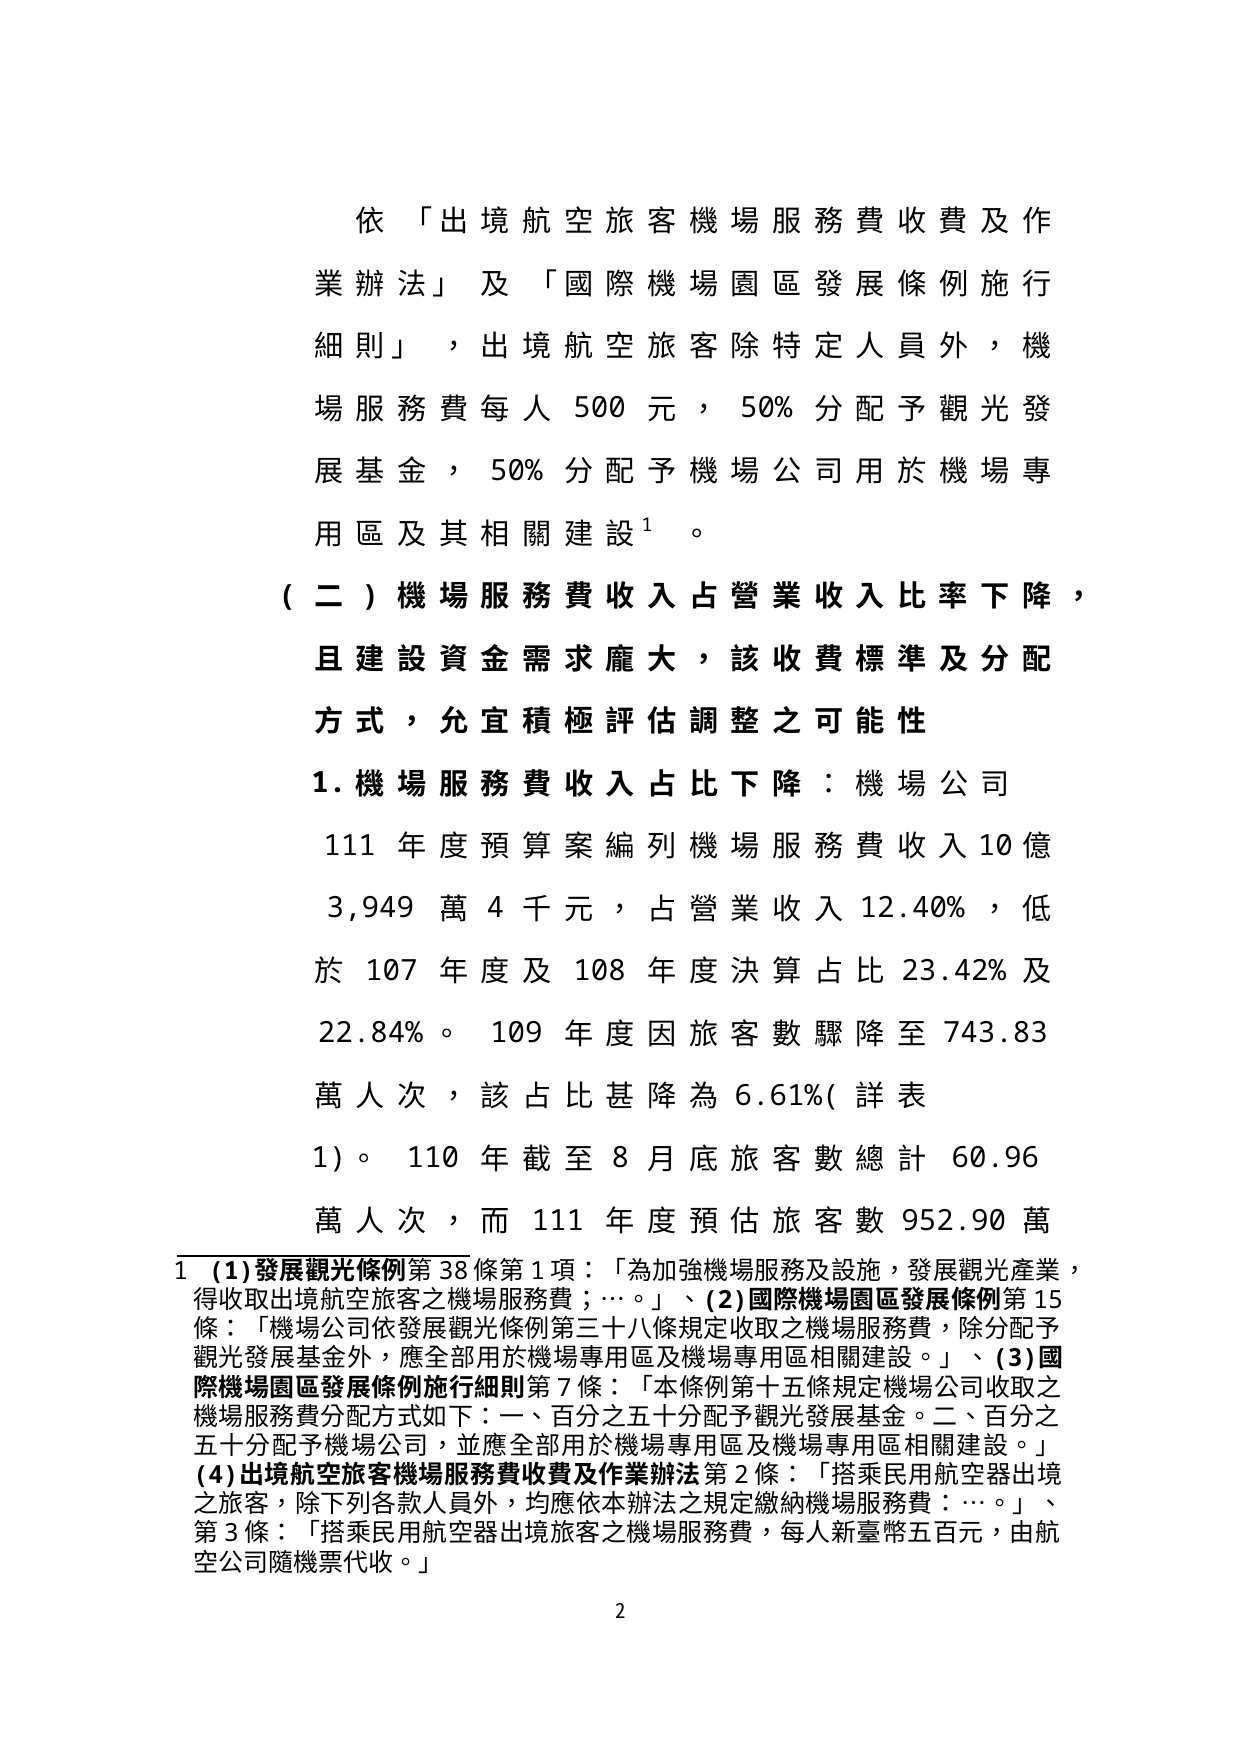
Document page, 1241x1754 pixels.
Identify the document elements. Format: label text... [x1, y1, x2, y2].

text (二)機場服務費收入占營業收入比率下降，且建設資金需求龐大，該收費標準及分配方式，允宜積極評估調整之可能性 [242, 552, 1058, 740]
text 依「出境航空旅客機場服務費收費及作業辦法」及「國際機場園區發展條例施行細則」，出境航空旅客除特定人員外，機場服務費每人500元，50%分配予觀光發展基金，50%分配予機場公司用於機場專用區及其相關建設。 [271, 177, 1058, 552]
text 1.機場服務費收入占比下降：機場公司111年度預算案編列機場服務費收入10億3,949萬4千元，占營業收入12.40%，低於107年度及108年度決算占比23.42%及22.84%。109年度因旅客數驟降至743.83萬人次，該占比甚降為6.61%(詳表1)。110年截至8月底旅客數總計60.96萬人次，而111年度預估旅客數952.90萬 [271, 740, 1058, 1240]
text (1)發展觀光條例第38條第1項：「為加強機場服務及設施，發展觀光產業，得收取出境航空旅客之機場服務費；…。」、(2)國際機場園區發展條例第15條：「機場公司依發展觀光條例第三十八條規定收取之機場服務費，除分配予觀光發展基金外，應全部用於機場專用區及機場專用區相關建設。」、(3)國際機場園區發展條例施行細則第7條：「本條例第十五條規定機場公司收取之機場服務費分配方式如下：一、百分之五十分配予觀光發展基金。二、百分之五十分配予機場公司，並應全部用於機場專用區及機場專用區相關建設。」(4)出境航空旅客機場服務費收費及作業辦法第2條：「搭乘民用航空器出境之旅客，除下列各款人員外，均應依本辦法之規定繳納機場服務費：…。」、第3條：「搭乘民用航空器出境旅客之機場服務費，每人新臺幣五百元，由航空公司隨機票代收。」 [173, 1256, 1063, 1577]
